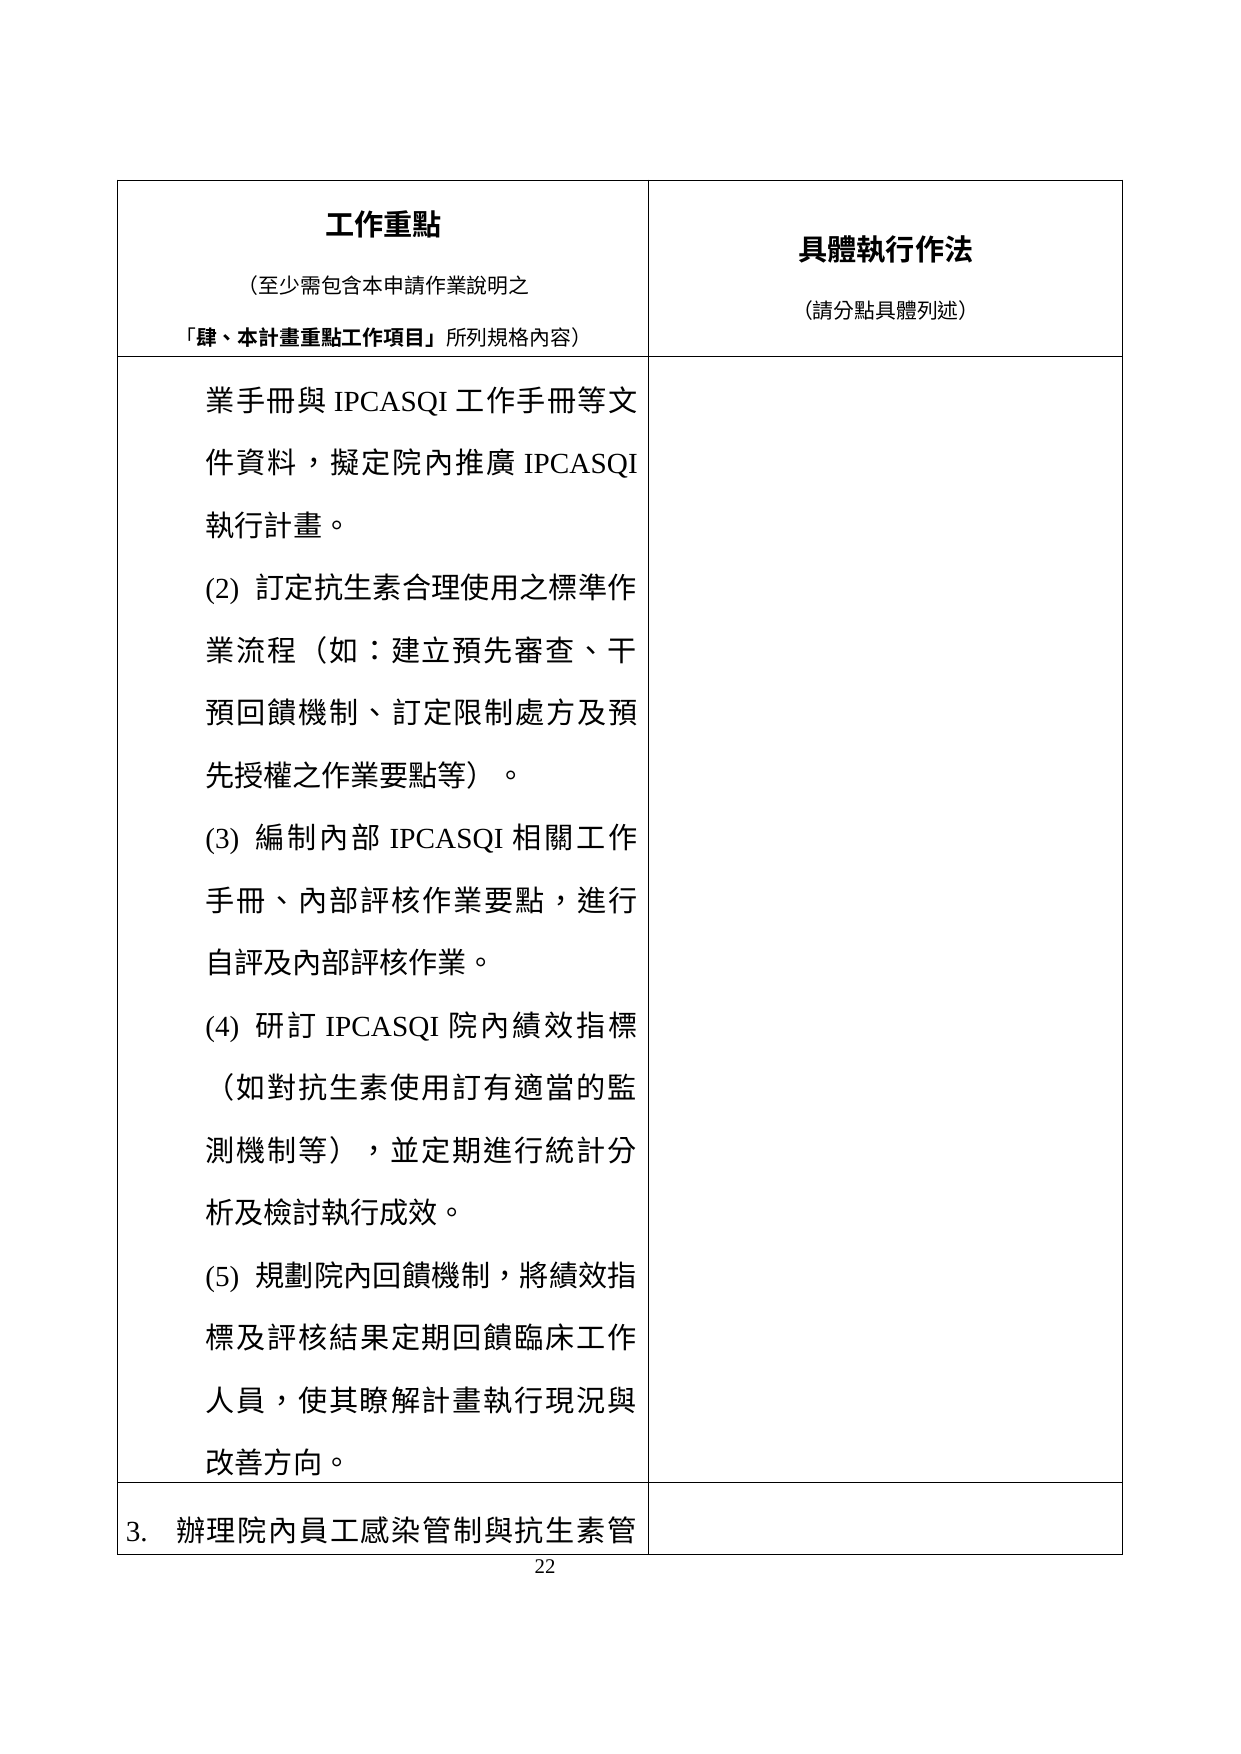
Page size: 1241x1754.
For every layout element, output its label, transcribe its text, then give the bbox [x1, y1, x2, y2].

table_cell 業手冊與IPCASQI工作手冊等文件資料，擬定院內推廣IPCASQI執行計畫。 訂定抗生素合理使用之標準作業流程（如：建立預先審查、干預回饋機制、訂定限制處方及預先授權之作業要點等）。 編制內部IPCASQI相關工作手冊、內部評核作業要點，進行自評及內部評核作業。 研訂IPCASQI院內績效指標（如對抗生素使用訂有適當的監測機制等），並定期進行統計分析及檢討執行成效。 規劃院內回饋機制，將績效指標及評核結果定期回饋臨床工作人員，使其瞭解計畫執行現況與改善方向。 [118, 357, 648, 1482]
table_header 工作重點 （至少需包含本申請作業說明之 「肆、本計畫重點工作項目」所列規格內容） [118, 181, 648, 356]
table_cell [649, 357, 1122, 1482]
table_cell [649, 1483, 1122, 1553]
table_header 具體執行作法 （請分點具體列述） [649, 181, 1122, 356]
table_cell 辦理院內員工感染管制與抗生素管 [118, 1483, 648, 1553]
